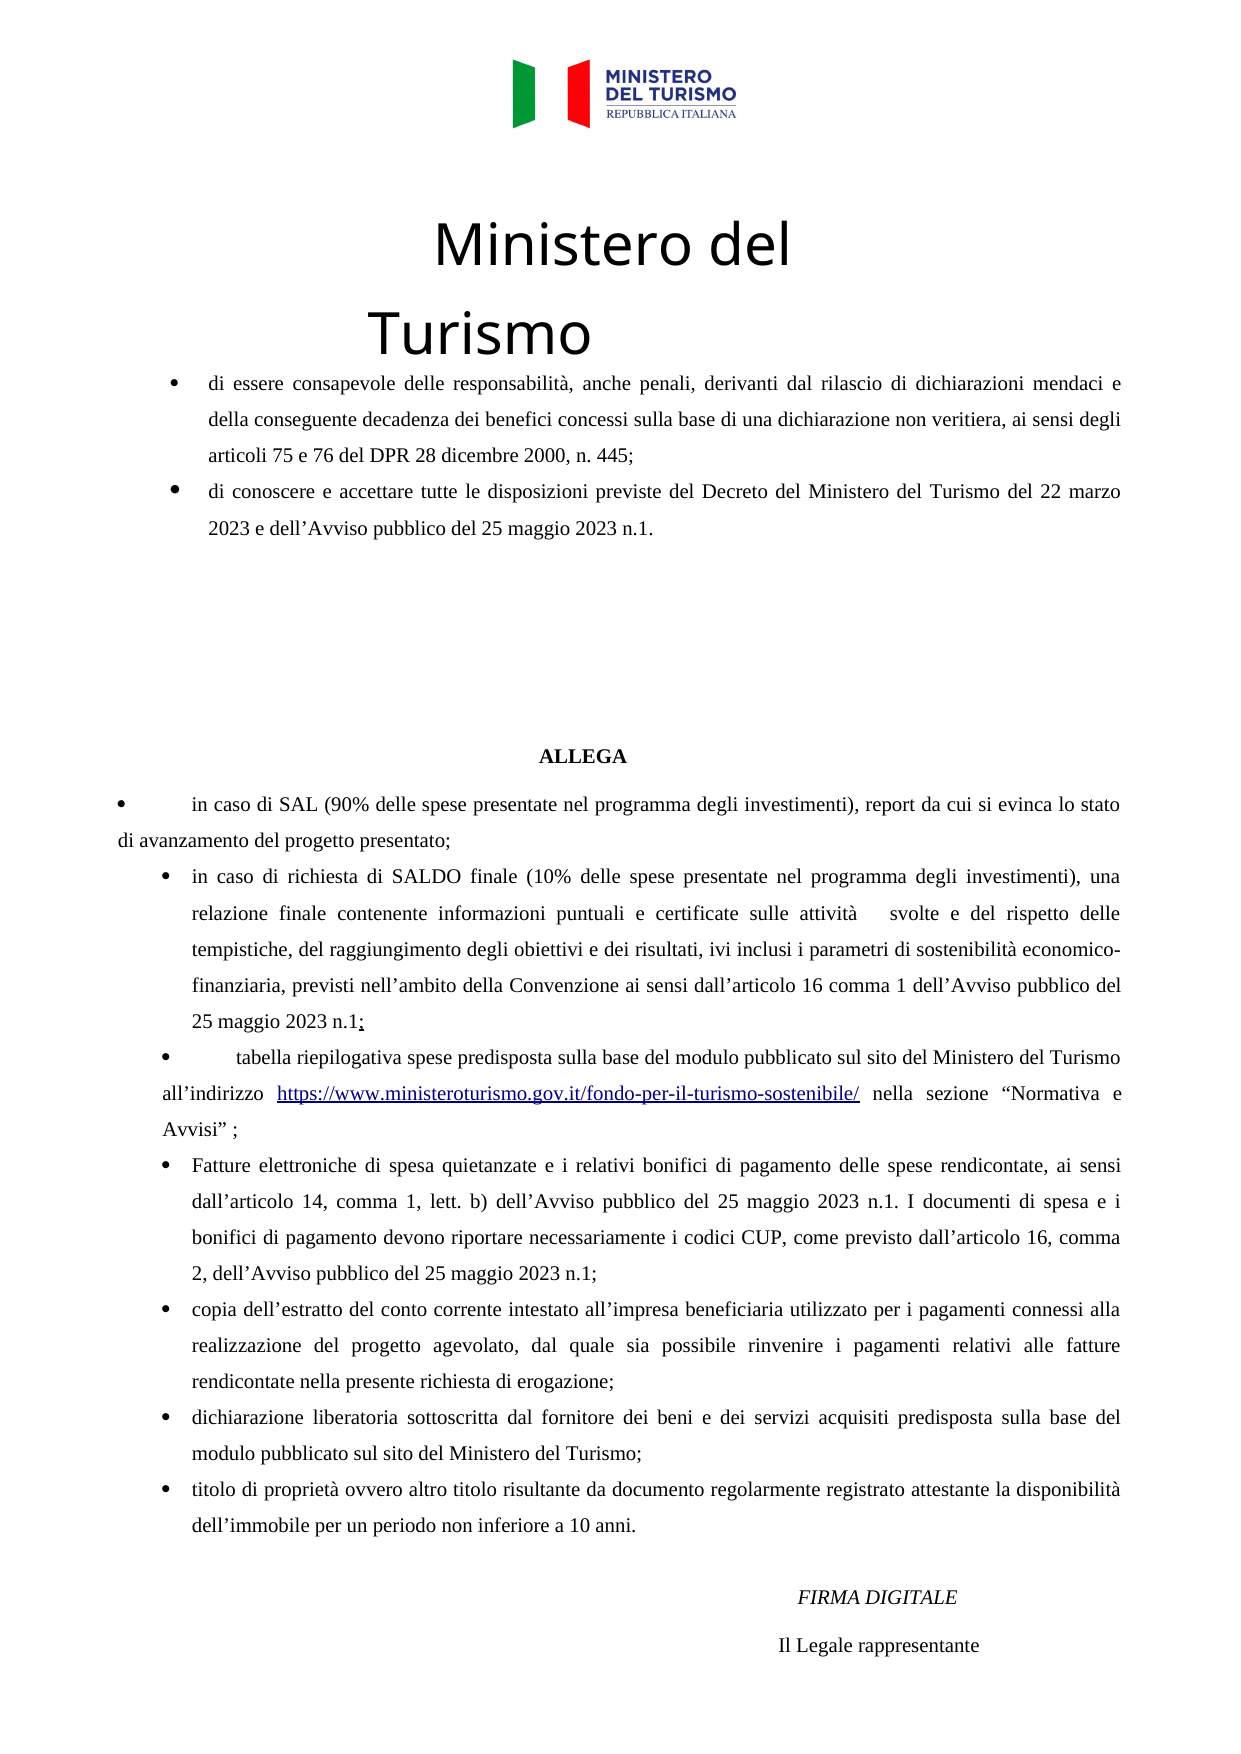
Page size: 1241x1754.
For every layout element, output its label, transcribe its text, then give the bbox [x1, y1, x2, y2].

list titolo di proprietà ovvero altro titolo risultante da documento regolarmente registrato attestante la disponibilità dell’immobile per un periodo non inferiore a 10 anni. [162, 1477, 1122, 1537]
list tabella riepilogativa spese predisposta sulla base del modulo pubblicato sul sito del Ministero del Turismo all’indirizzo https://www.ministeroturismo.gov.it/fondo-per-il-turismo-sostenibile/ nella sezione “Normativa e Avvisi” ; [162, 1045, 1122, 1141]
list di conoscere e accettare tutte le disposizioni previste del Decreto del Ministero del Turismo del 22 marzo 2023 e dell’Avviso pubblico del 25 maggio 2023 n.1. [171, 479, 1122, 540]
list in caso di richiesta di SALDO finale (10% delle spese presentate nel programma degli investimenti), una relazione finale contenente informazioni puntuali e certificate sulle attività svolte e del rispetto delle tempistiche, del raggiungimento degli obiettivi e dei risultati, ivi inclusi i parametri di sostenibilità economico-finanziaria, previsti nell’ambito della Convenzione ai sensi dall’articolo 16 comma 1 dell’Avviso pubblico del 25 maggio 2023 n.1; [162, 864, 1122, 1033]
list Fatture elettroniche di spesa quietanzate e i relativi bonifici di pagamento delle spese rendicontate, ai sensi dall’articolo 14, comma 1, lett. b) dell’Avviso pubblico del 25 maggio 2023 n.1. I documenti di spesa e i bonifici di pagamento devono riportare necessariamente i codici CUP, come previsto dall’articolo 16, comma 2, dell’Avviso pubblico del 25 maggio 2023 n.1; [162, 1153, 1122, 1285]
list in caso di SAL (90% delle spese presentate nel programma degli investimenti), report da cui si evinca lo stato di avanzamento del progetto presentato; [118, 792, 1122, 852]
list copia dell’estratto del conto corrente intestato all’impresa beneficiaria utilizzato per i pagamenti connessi alla realizzazione del progetto agevolato, dal quale sia possibile rinvenire i pagamenti relativi alle fatture rendicontate nella presente richiesta di erogazione; [162, 1297, 1122, 1393]
text FIRMA DIGITALE [118, 1585, 959, 1609]
list di essere consapevole delle responsabilità, anche penali, derivanti dal rilascio di dichiarazioni mendaci e della conseguente decadenza dei benefici concessi sulla base di una dichiarazione non veritiera, ai sensi degli articoli 75 e 76 del DPR 28 dicembre 2000, n. 445; [171, 371, 1122, 467]
text Il Legale rappresentante [118, 1633, 1151, 1657]
list dichiarazione liberatoria sottoscritta dal fornitore dei beni e dei servizi acquisiti predisposta sulla base del modulo pubblicato sul sito del Ministero del Turismo; [162, 1405, 1122, 1465]
text ALLEGA [118, 744, 1048, 768]
